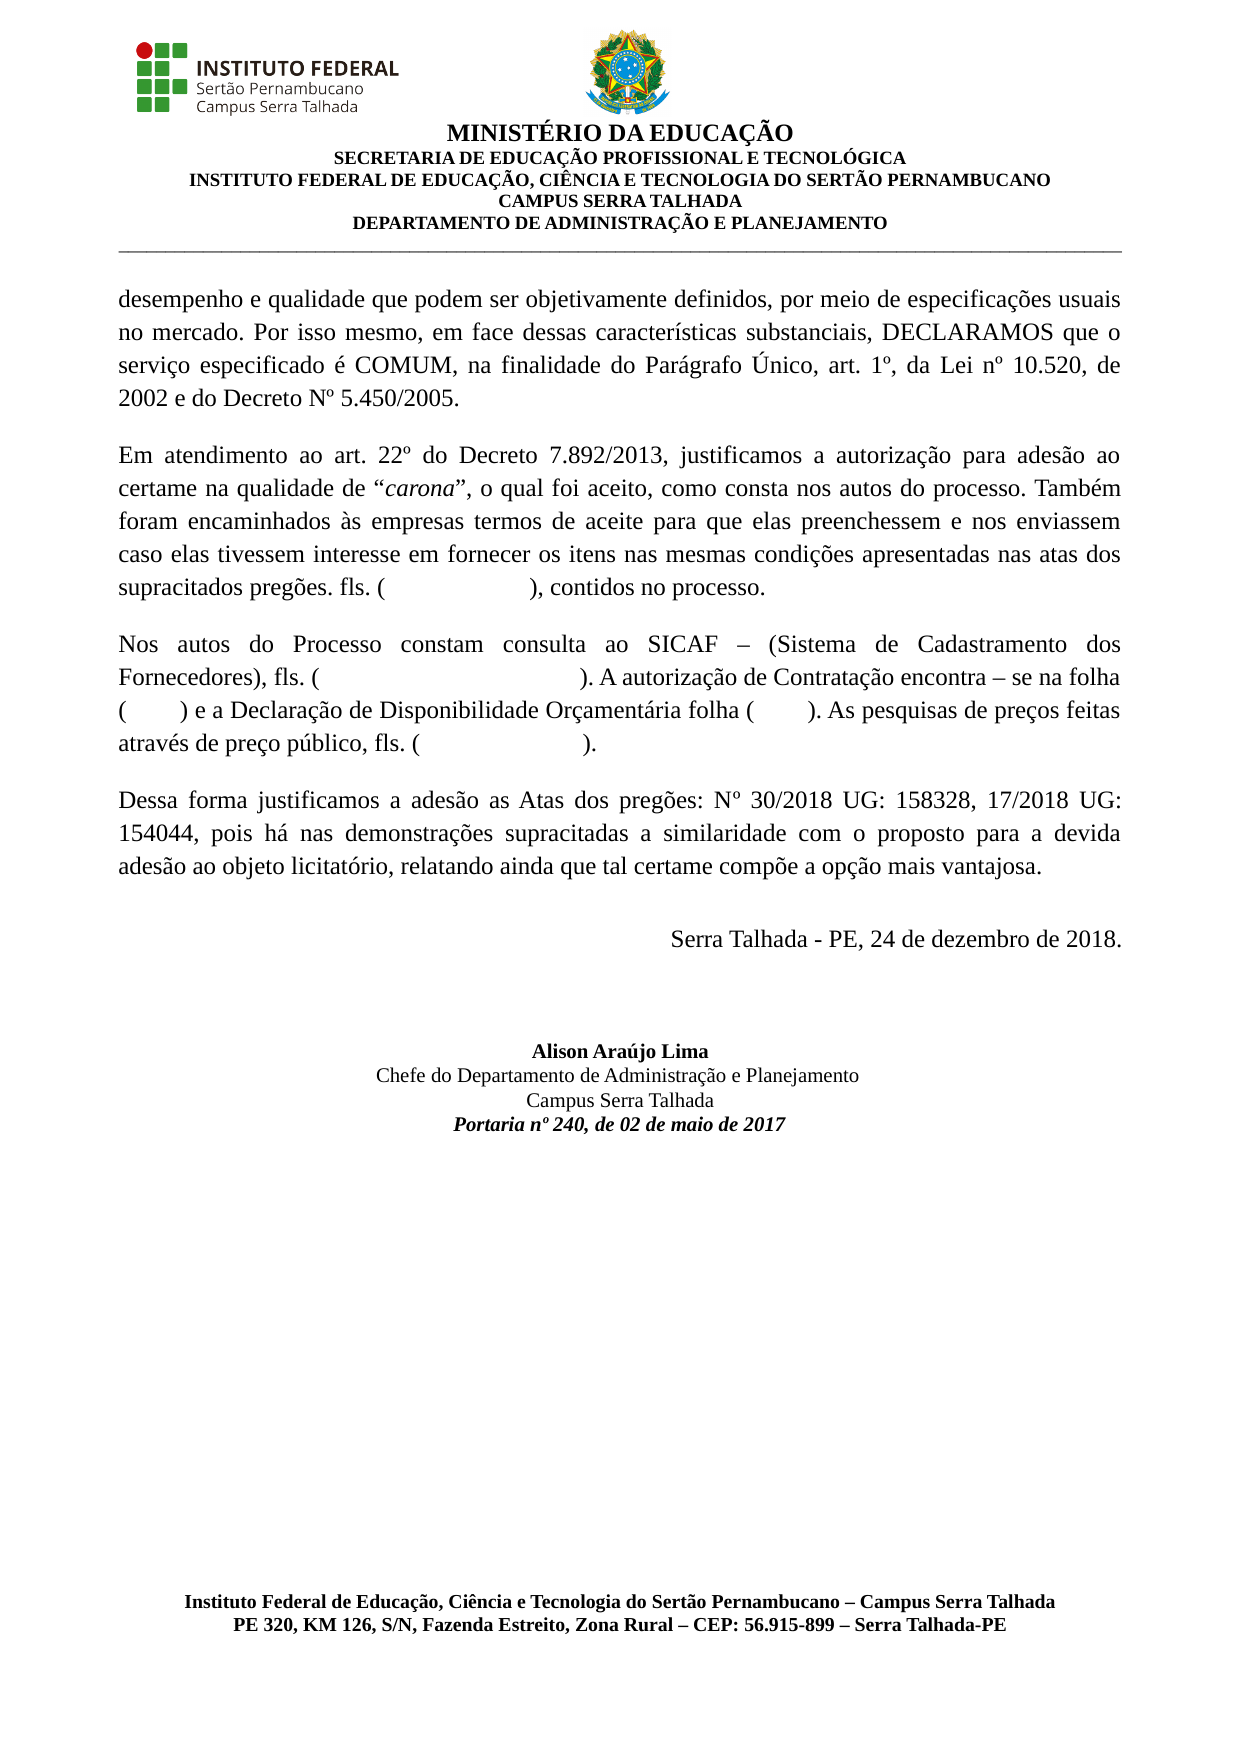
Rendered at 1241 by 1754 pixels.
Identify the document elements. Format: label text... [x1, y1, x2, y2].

text Em atendimento ao art. 22º do Decreto 7.892/2013, justificamos a autorização para adesão ao certame na qualidade de “carona”, o qual foi aceito, como consta nos autos do processo. Também foram encaminhados às empresas termos de aceite para que elas preenchessem e nos enviassem caso elas tivessem interesse em fornecer os itens nas mesmas condições apresentadas nas atas dos supracitados pregões. fls. ( ), contidos no processo. [118, 440, 1122, 601]
picture [582, 27, 673, 117]
text Nos autos do Processo constam consulta ao SICAF – (Sistema de Cadastramento dos Fornecedores), fls. ( ). A autorização de Contratação encontra – se na folha ( ) e a Declaração de Disponibilidade Orçamentária folha ( ). As pesquisas de preços feitas através de preço público, fls. ( ). [118, 629, 1122, 757]
text Chefe do Departamento de Administração e Planejamento [118, 1063, 1122, 1087]
picture [136, 42, 399, 116]
text desempenho e qualidade que podem ser objetivamente definidos, por meio de especificações usuais no mercado. Por isso mesmo, em face dessas características substanciais, DECLARAMOS que o serviço especificado é COMUM, na finalidade do Parágrafo Único, art. 1º, da Lei nº 10.520, de 2002 e do Decreto Nº 5.450/2005. [118, 284, 1122, 412]
text Dessa forma justificamos a adesão as Atas dos pregões: Nº 30/2018 UG: 158328, 17/2018 UG: 154044, pois há nas demonstrações supracitadas a similaridade com o proposto para a devida adesão ao objeto licitatório, relatando ainda que tal certame compõe a opção mais vantajosa. [118, 785, 1122, 879]
text Campus Serra Talhada [118, 1087, 1122, 1112]
text Portaria nº 240, de 02 de maio de 2017 [118, 1112, 1122, 1136]
text Serra Talhada - PE, 24 de dezembro de 2018. [118, 924, 1122, 953]
text Alison Araújo Lima [118, 1039, 1122, 1063]
